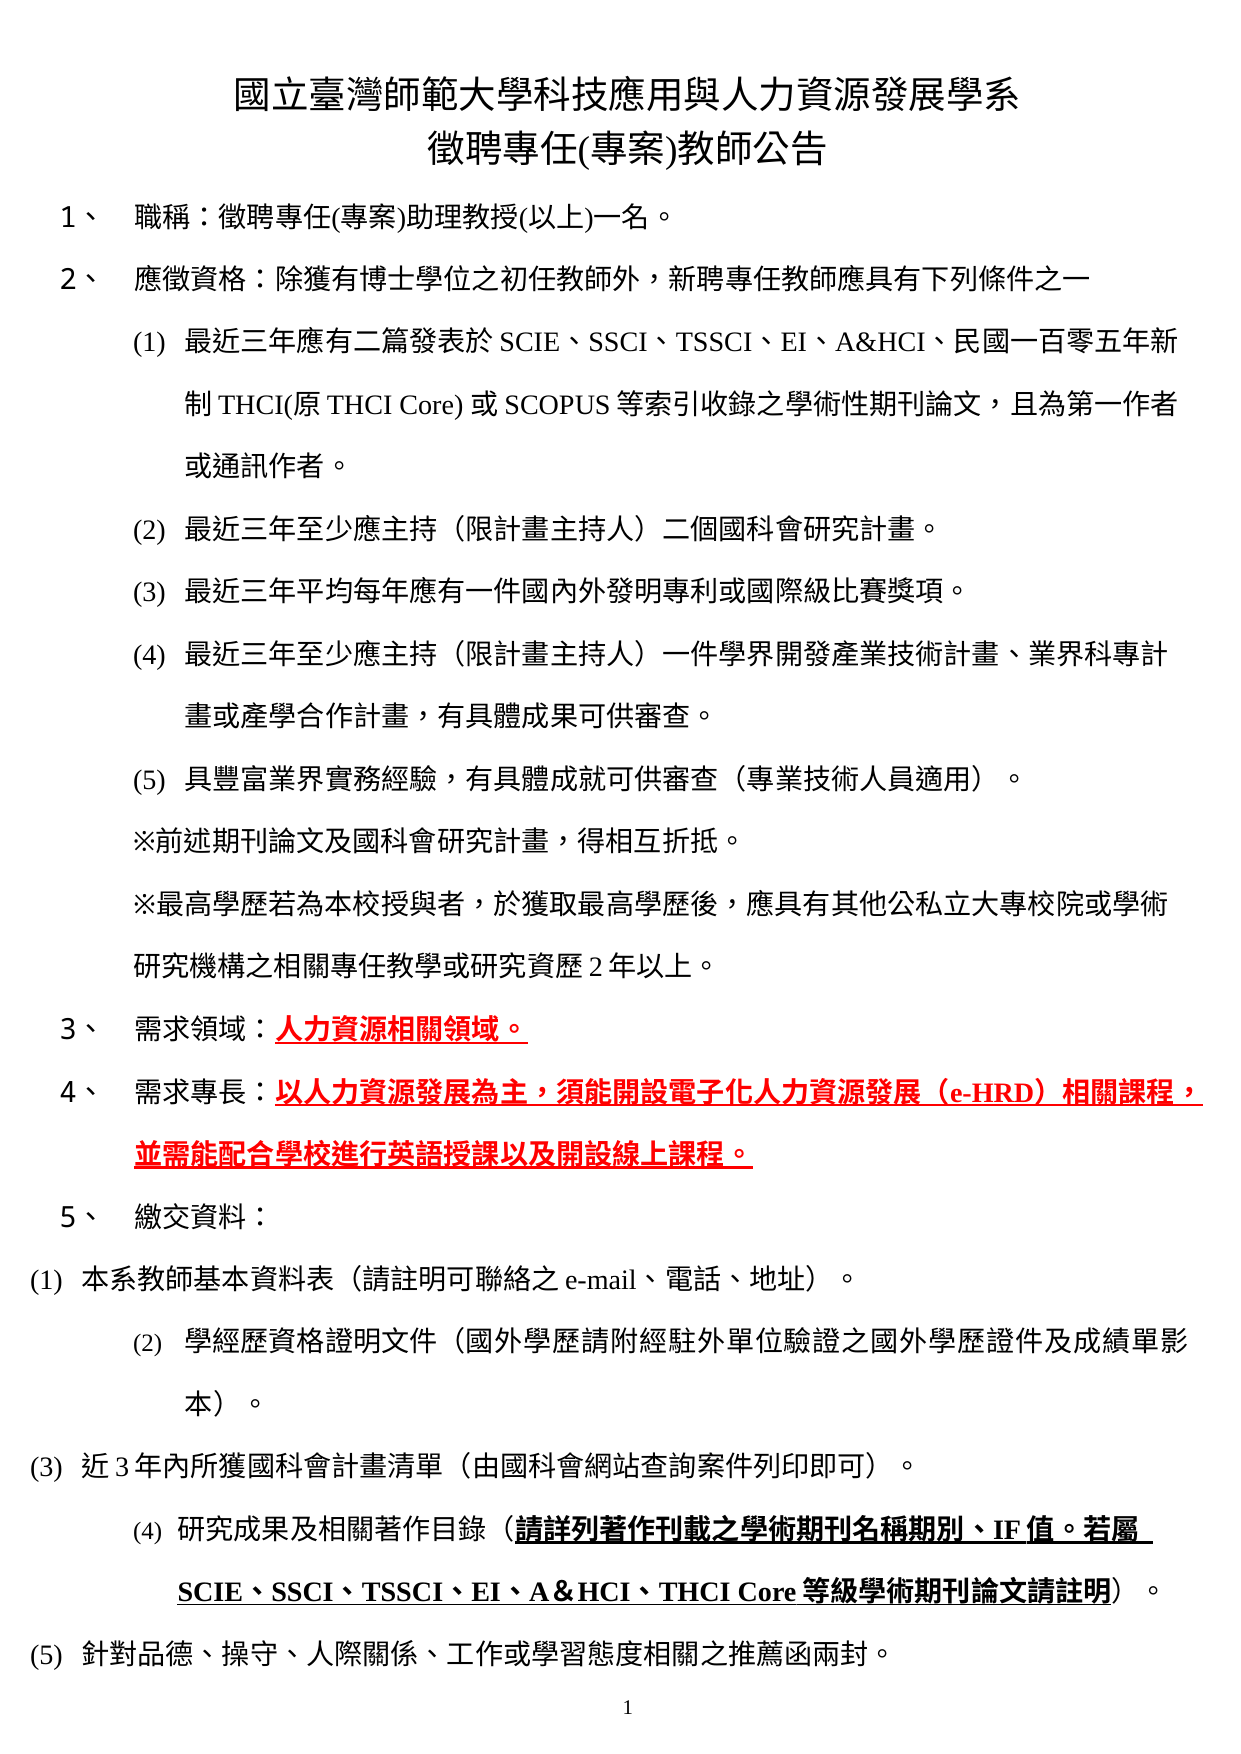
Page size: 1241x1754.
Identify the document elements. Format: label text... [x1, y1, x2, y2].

list 需求領域：人力資源相關領域。 [59, 986, 1196, 1048]
list 最近三年至少應主持（限計畫主持人）一件學界開發產業技術計畫、業界科專計畫或產學合作計畫，有具體成果可供審查。 [133, 611, 1196, 736]
list 具豐富業界實務經驗，有具體成就可供審查（專業技術人員適用）。 [133, 736, 1196, 798]
list 學經歷資格證明文件（國外學歷請附經駐外單位驗證之國外學歷證件及成績單影本）。 [133, 1298, 1196, 1423]
list 針對品德、操守、人際關係、工作或學習態度相關之推薦函兩封。 [30, 1611, 1196, 1673]
list 職稱：徵聘專任(專案)助理教授(以上)一名。 [59, 173, 1196, 236]
list 應徵資格：除獲有博士學位之初任教師外，新聘專任教師應具有下列條件之一 [59, 236, 1196, 298]
list 最近三年應有二篇發表於SCIE、SSCI、TSSCI、EI、A&HCI、民國一百零五年新制THCI(原THCI Core) 或SCOPUS等索引收錄之學術性期刊論文，且為第一作者或通訊作者。 [133, 298, 1196, 486]
list 近3年內所獲國科會計畫清單（由國科會網站查詢案件列印即可）。 [30, 1423, 1196, 1486]
list 最近三年平均每年應有一件國內外發明專利或國際級比賽獎項。 [133, 548, 1196, 611]
text 國立臺灣師範大學科技應用與人力資源發展學系 [59, 64, 1196, 119]
text 徵聘專任(專案)教師公告 [59, 119, 1196, 173]
text ※前述期刊論文及國科會研究計畫，得相互折抵。 [133, 798, 1196, 861]
list 研究成果及相關著作目錄（請詳列著作刊載之學術期刊名稱期別、IF值。若屬 SCIE、SSCI、TSSCI、EI、A＆HCI、THCI Core等級學術期刊論文請註明）。 [133, 1486, 1196, 1611]
text ※最高學歷若為本校授與者，於獲取最高學歷後，應具有其他公私立大專校院或學術研究機構之相關專任教學或研究資歷2年以上。 [133, 861, 1196, 986]
list 本系教師基本資料表（請註明可聯絡之e-mail、電話、地址）。 [30, 1236, 1196, 1298]
list 繳交資料： [59, 1173, 1196, 1236]
list 需求專長：以人力資源發展為主，須能開設電子化人力資源發展（e-HRD）相關課程，並需能配合學校進行英語授課以及開設線上課程。 [59, 1048, 1196, 1173]
list 最近三年至少應主持（限計畫主持人）二個國科會研究計畫。 [133, 486, 1196, 548]
